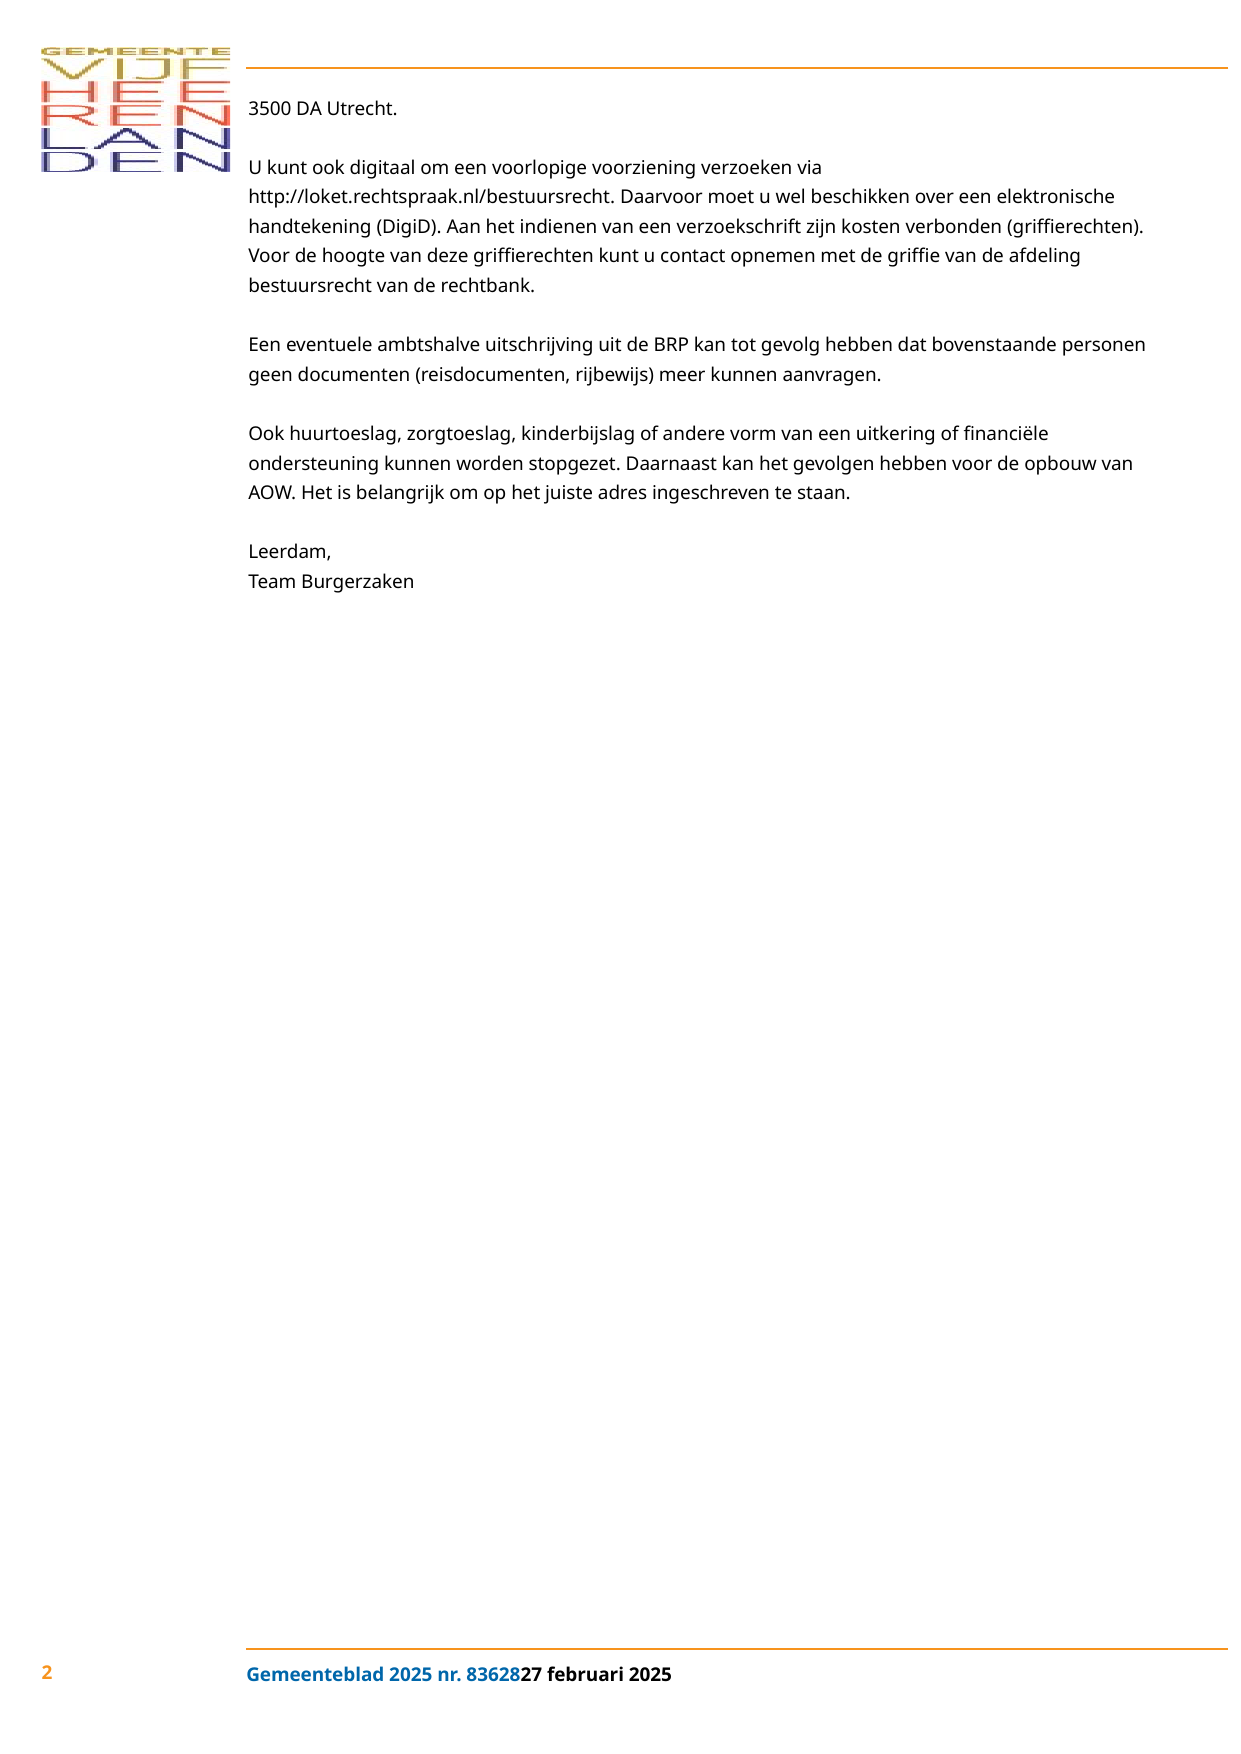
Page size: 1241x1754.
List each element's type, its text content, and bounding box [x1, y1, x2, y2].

text 3500 DA Utrecht. [248, 95, 1152, 121]
text U kunt ook digitaal om een voorlopige voorziening verzoeken via http://loket.rechtspraak.nl/bestuursrecht. Daarvoor moet u wel beschikken over een elektronische handtekening (DigiD). Aan het indienen van een verzoekschrift zijn kosten verbonden (griffierechten). Voor de hoogte van deze griffierechten kunt u contact opnemen met de griffie van de afdeling bestuursrecht van de rechtbank. [248, 154, 1152, 298]
text Een eventuele ambtshalve uitschrijving uit de BRP kan tot gevolg hebben dat bovenstaande personen geen documenten (reisdocumenten, rijbewijs) meer kunnen aanvragen. [248, 331, 1152, 387]
text Team Burgerzaken [248, 568, 1152, 594]
text Leerdam, [248, 538, 1152, 564]
text Ook huurtoeslag, zorgtoeslag, kinderbijslag of andere vorm van een uitkering of financiële ondersteuning kunnen worden stopgezet. Daarnaast kan het gevolgen hebben voor de opbouw van AOW. Het is belangrijk om op het juiste adres ingeschreven te staan. [248, 420, 1152, 505]
picture [41, 47, 231, 172]
